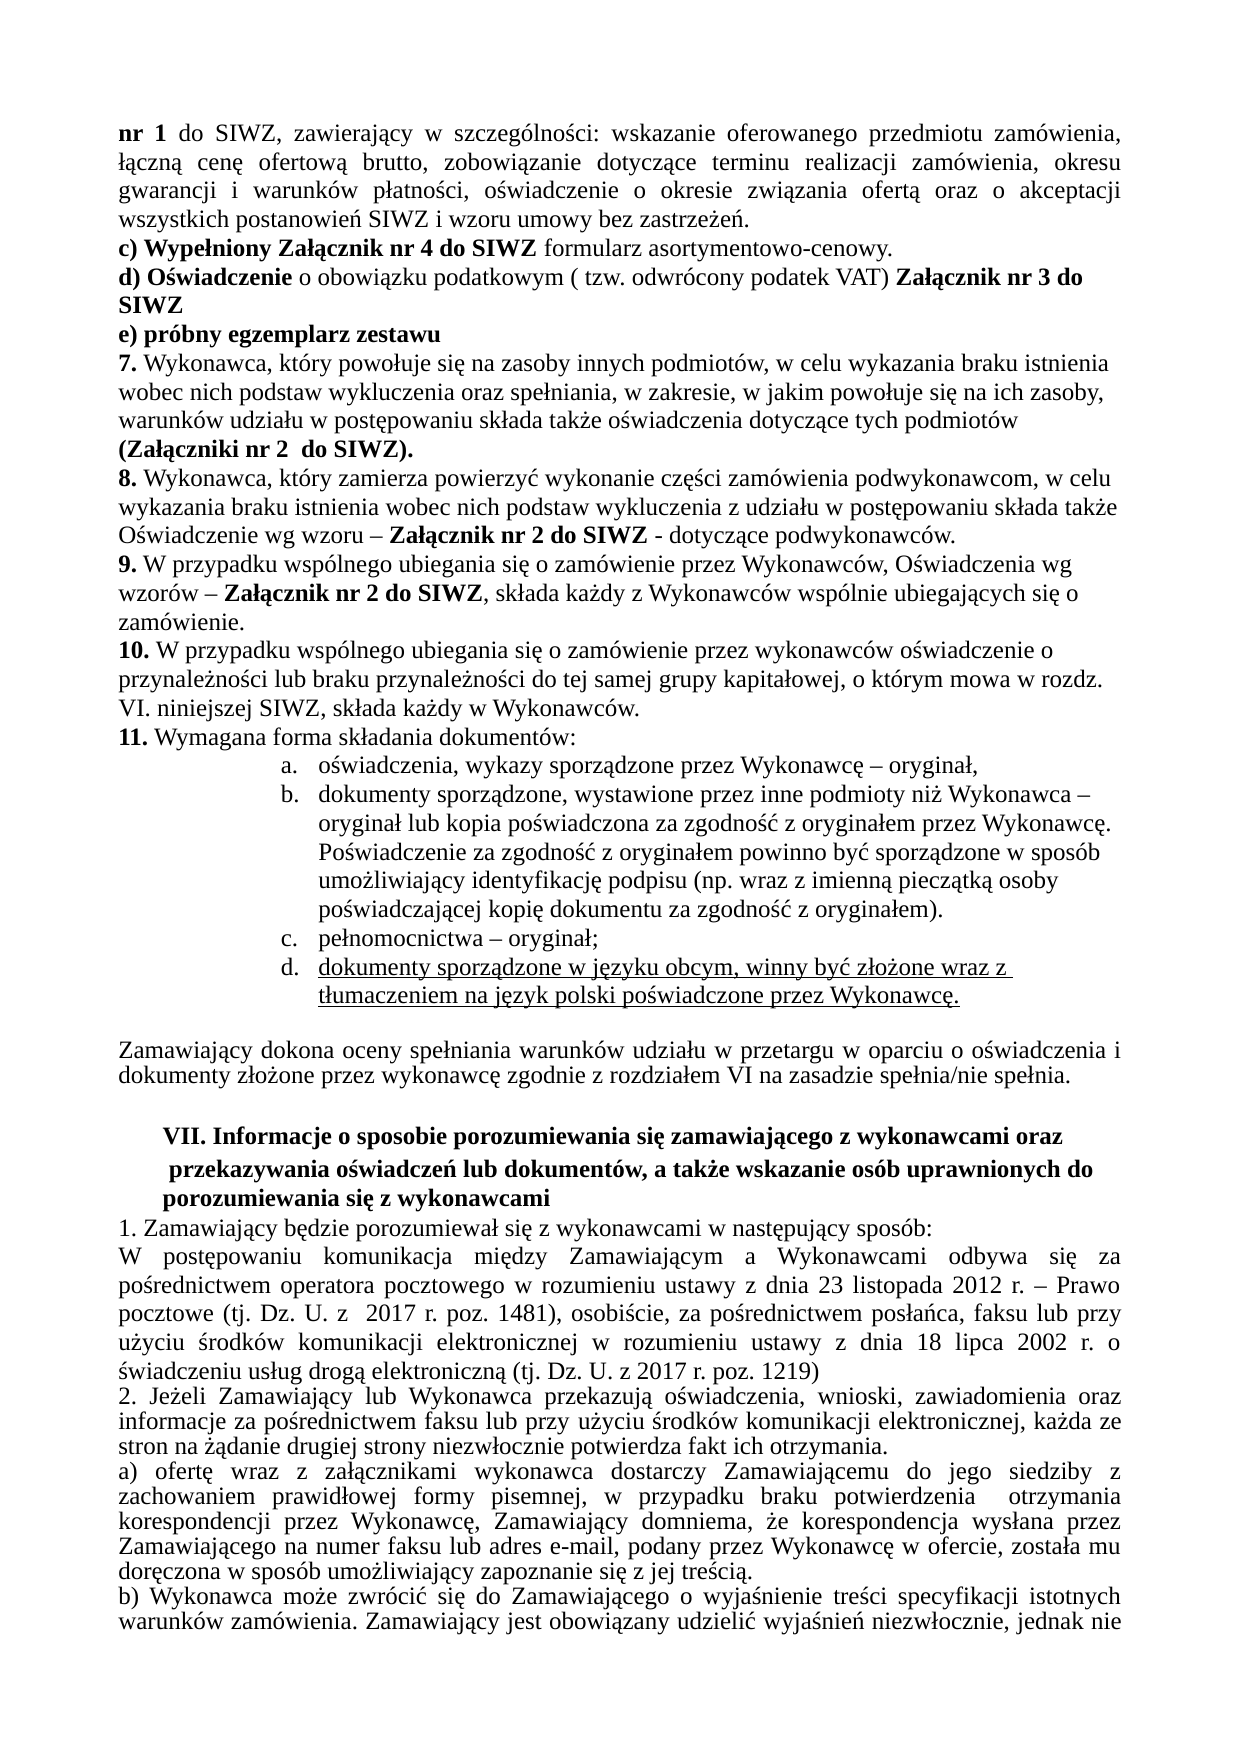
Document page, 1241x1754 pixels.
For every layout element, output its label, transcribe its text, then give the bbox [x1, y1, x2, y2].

list 10. W przypadku wspólnego ubiegania się o zamówienie przez wykonawców oświadczenie o przynależności lub braku przynależności do tej samej grupy kapitałowej, o którym mowa w rozdz. VI. niniejszej SIWZ, składa każdy w Wykonawców. [118, 636, 1122, 722]
list 9. W przypadku wspólnego ubiegania się o zamówienie przez Wykonawców, Oświadczenia wg wzorów – Załącznik nr 2 do SIWZ, składa każdy z Wykonawców wspólnie ubiegających się o zamówienie. [118, 549, 1122, 636]
text nr 1 do SIWZ, zawierający w szczególności: wskazanie oferowanego przedmiotu zamówienia, łączną cenę ofertową brutto, zobowiązanie dotyczące terminu realizacji zamówienia, okresu gwarancji i warunków płatności, oświadczenie o okresie związania ofertą oraz o akceptacji wszystkich postanowień SIWZ i wzoru umowy bez zastrzeżeń. [118, 118, 1122, 233]
text 1. Zamawiający będzie porozumiewał się z wykonawcami w następujący sposób: [118, 1216, 1122, 1241]
list dokumenty sporządzone w języku obcym, winny być złożone wraz z tłumaczeniem na język polski poświadczone przez Wykonawcę. [281, 952, 1122, 1009]
list oświadczenia, wykazy sporządzone przez Wykonawcę – oryginał, [281, 751, 1122, 779]
list d) Oświadczenie o obowiązku podatkowym ( tzw. odwrócony podatek VAT) Załącznik nr 3 do SIWZ [118, 262, 1122, 319]
text Zamawiający dokona oceny spełniania warunków udziału w przetargu w oparciu o oświadczenia i dokumenty złożone przez wykonawcę zgodnie z rozdziałem VI na zasadzie spełnia/nie spełnia. [118, 1038, 1122, 1088]
list e) próbny egzemplarz zestawu [118, 319, 1122, 348]
text c) Wypełniony Załącznik nr 4 do SIWZ formularz asortymentowo-cenowy. [118, 233, 1122, 262]
text a) ofertę wraz z załącznikami wykonawca dostarczy Zamawiającemu do jego siedziby z zachowaniem prawidłowej formy pisemnej, w przypadku braku potwierdzenia otrzymania korespondencji przez Wykonawcę, Zamawiający domniema, że korespondencja wysłana przez Zamawiającego na numer faksu lub adres e-mail, podany przez Wykonawcę w ofercie, została mu doręczona w sposób umożliwiający zapoznanie się z jej treścią. [81, 1460, 1122, 1585]
list 7. Wykonawca, który powołuje się na zasoby innych podmiotów, w celu wykazania braku istnienia wobec nich podstaw wykluczenia oraz spełniania, w zakresie, w jakim powołuje się na ich zasoby, warunków udziału w postępowaniu składa także oświadczenia dotyczące tych podmiotów (Załączniki nr 2 do SIWZ). [118, 348, 1122, 463]
list 8. Wykonawca, który zamierza powierzyć wykonanie części zamówienia podwykonawcom, w celu wykazania braku istnienia wobec nich podstaw wykluczenia z udziału w postępowaniu składa także Oświadczenie wg wzoru – Załącznik nr 2 do SIWZ - dotyczące podwykonawców. [118, 463, 1122, 549]
text przekazywania oświadczeń lub dokumentów, a także wskazanie osób uprawnionych do porozumiewania się z wykonawcami [162, 1154, 1122, 1212]
list pełnomocnictwa – oryginał; [281, 923, 1122, 952]
text 11. Wymagana forma składania dokumentów: [118, 722, 1122, 751]
text b) Wykonawca może zwrócić się do Zamawiającego o wyjaśnienie treści specyfikacji istotnych warunków zamówienia. Zamawiający jest obowiązany udzielić wyjaśnień niezwłocznie, jednak nie [81, 1585, 1122, 1635]
text W postępowaniu komunikacja między Zamawiającym a Wykonawcami odbywa się za pośrednictwem operatora pocztowego w rozumieniu ustawy z dnia 23 listopada 2012 r. – Prawo pocztowe (tj. Dz. U. z 2017 r. poz. 1481), osobiście, za pośrednictwem posłańca, faksu lub przy użyciu środków komunikacji elektronicznej w rozumieniu ustawy z dnia 18 lipca 2002 r. o świadczeniu usług drogą elektroniczną (tj. Dz. U. z 2017 r. poz. 1219) [118, 1241, 1122, 1385]
text VII. Informacje o sposobie porozumiewania się zamawiającego z wykonawcami oraz [162, 1121, 1122, 1150]
list dokumenty sporządzone, wystawione przez inne podmioty niż Wykonawca – oryginał lub kopia poświadczona za zgodność z oryginałem przez Wykonawcę. Poświadczenie za zgodność z oryginałem powinno być sporządzone w sposób umożliwiający identyfikację podpisu (np. wraz z imienną pieczątką osoby poświadczającej kopię dokumentu za zgodność z oryginałem). [281, 779, 1122, 923]
text 2. Jeżeli Zamawiający lub Wykonawca przekazują oświadczenia, wnioski, zawiadomienia oraz informacje za pośrednictwem faksu lub przy użyciu środków komunikacji elektronicznej, każda ze stron na żądanie drugiej strony niezwłocznie potwierdza fakt ich otrzymania. [118, 1385, 1122, 1460]
